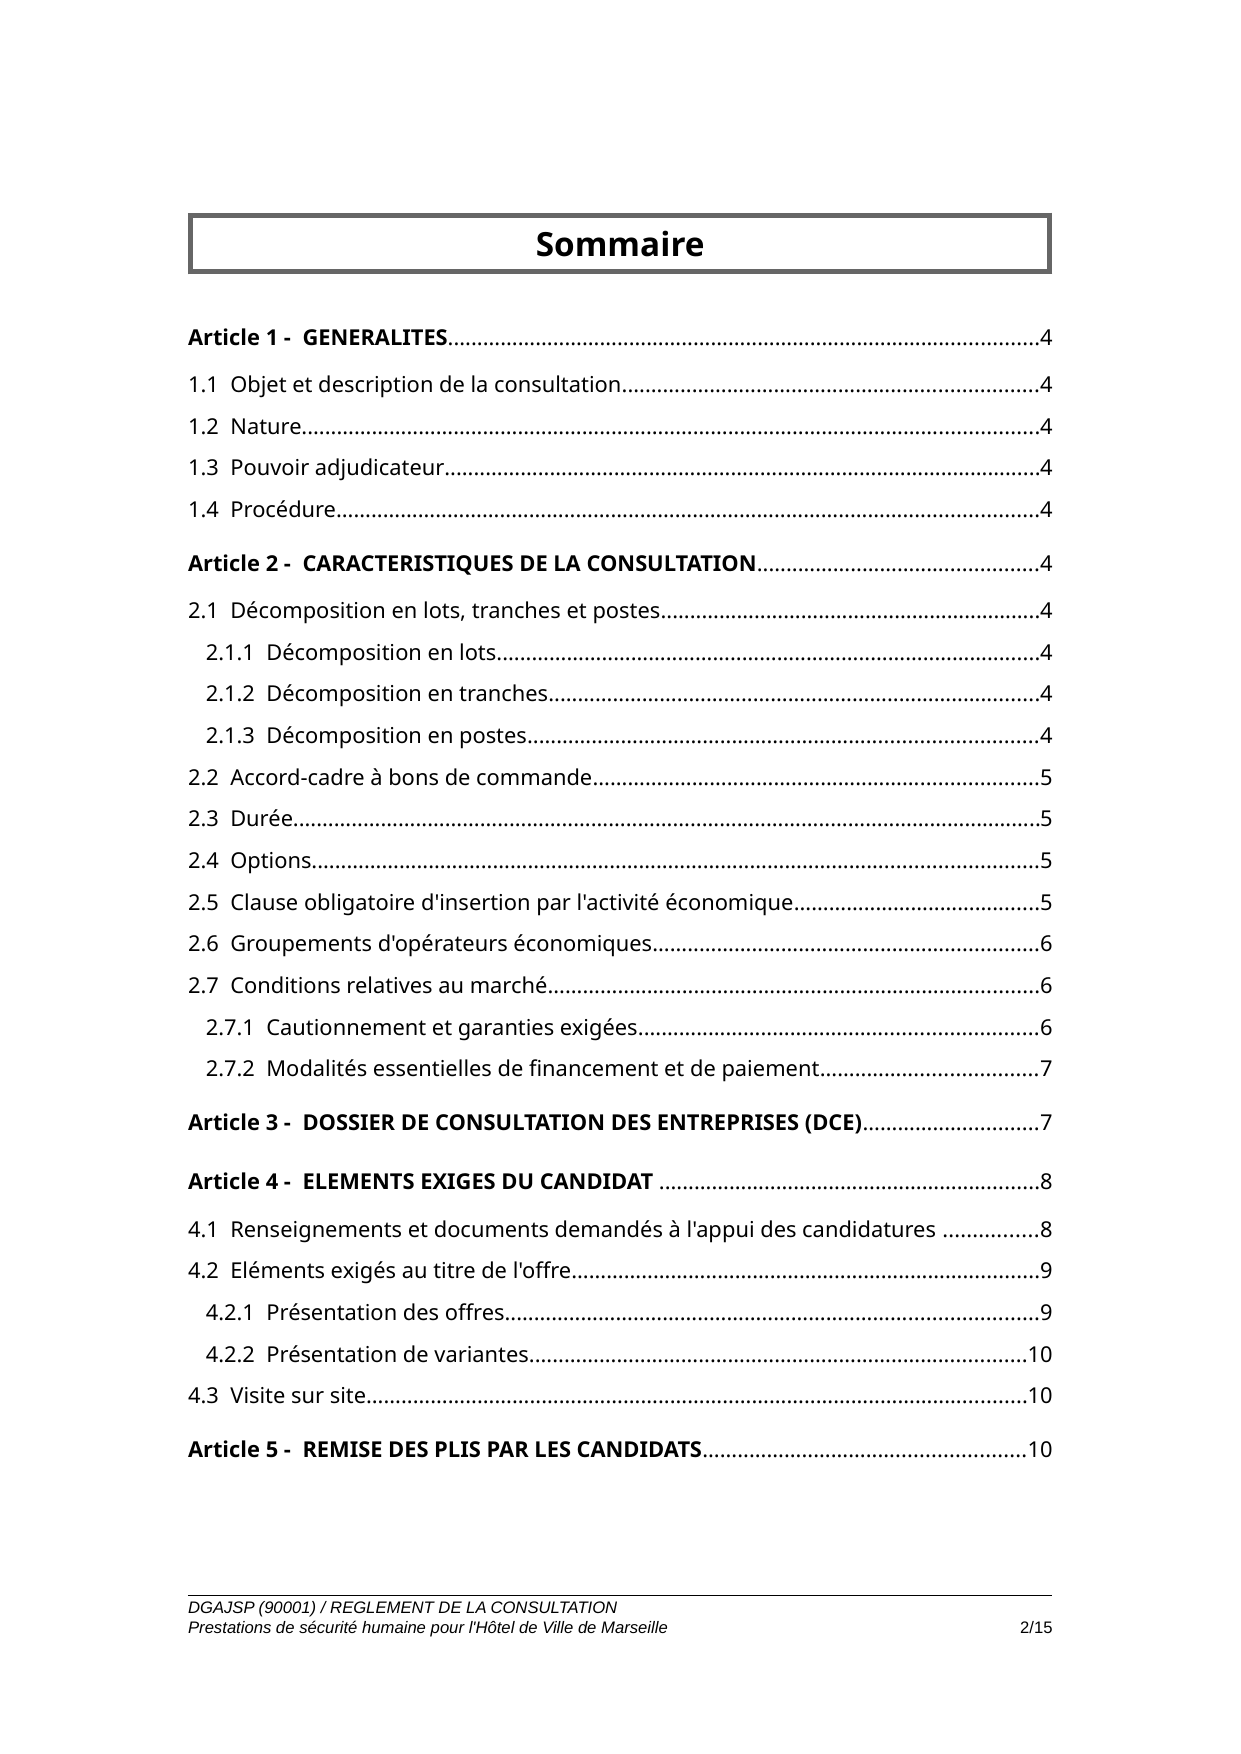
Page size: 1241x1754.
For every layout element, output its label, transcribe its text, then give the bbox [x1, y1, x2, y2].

text 2.1 Décomposition en lots, tranches et postes 4 [188, 595, 1052, 625]
text 1.3 Pouvoir adjudicateur 4 [188, 452, 1052, 482]
text 2.3 Durée 5 [188, 803, 1052, 833]
text 2.1.1 Décomposition en lots 4 [206, 637, 1052, 666]
text 2.7 Conditions relatives au marché 6 [188, 970, 1052, 1000]
text 4.1 Renseignements et documents demandés à l'appui des candidatures 8 [188, 1213, 1052, 1243]
text 1.4 Procédure 4 [188, 494, 1052, 524]
text Article 1 - GENERALITES 4 [188, 322, 1052, 351]
text Article 4 - ELEMENTS EXIGES DU CANDIDAT 8 [188, 1166, 1052, 1196]
text Article 3 - DOSSIER DE CONSULTATION DES ENTREPRISES (DCE) 7 [188, 1107, 1052, 1137]
text 2.2 Accord-cadre à bons de commande 5 [188, 762, 1052, 791]
text 2.4 Options 5 [188, 845, 1052, 875]
text Article 5 - REMISE DES PLIS PAR LES CANDIDATS 10 [188, 1434, 1052, 1463]
text 2.6 Groupements d'opérateurs économiques 6 [188, 928, 1052, 958]
text 2.7.2 Modalités essentielles de financement et de paiement 7 [206, 1053, 1052, 1083]
text 4.3 Visite sur site 10 [188, 1380, 1052, 1410]
text 2.7.1 Cautionnement et garanties exigées 6 [206, 1012, 1052, 1041]
subtitle Sommaire [193, 218, 1047, 269]
text 2.1.2 Décomposition en tranches 4 [206, 678, 1052, 708]
text 2.1.3 Décomposition en postes 4 [206, 720, 1052, 750]
text 4.2.2 Présentation de variantes 10 [206, 1338, 1052, 1368]
text 4.2 Eléments exigés au titre de l'offre 9 [188, 1255, 1052, 1285]
text 4.2.1 Présentation des offres 9 [206, 1297, 1052, 1327]
text 2.5 Clause obligatoire d'insertion par l'activité économique 5 [188, 887, 1052, 916]
text 1.2 Nature 4 [188, 411, 1052, 441]
text 1.1 Objet et description de la consultation 4 [188, 369, 1052, 399]
text Article 2 - CARACTERISTIQUES DE LA CONSULTATION 4 [188, 547, 1052, 577]
